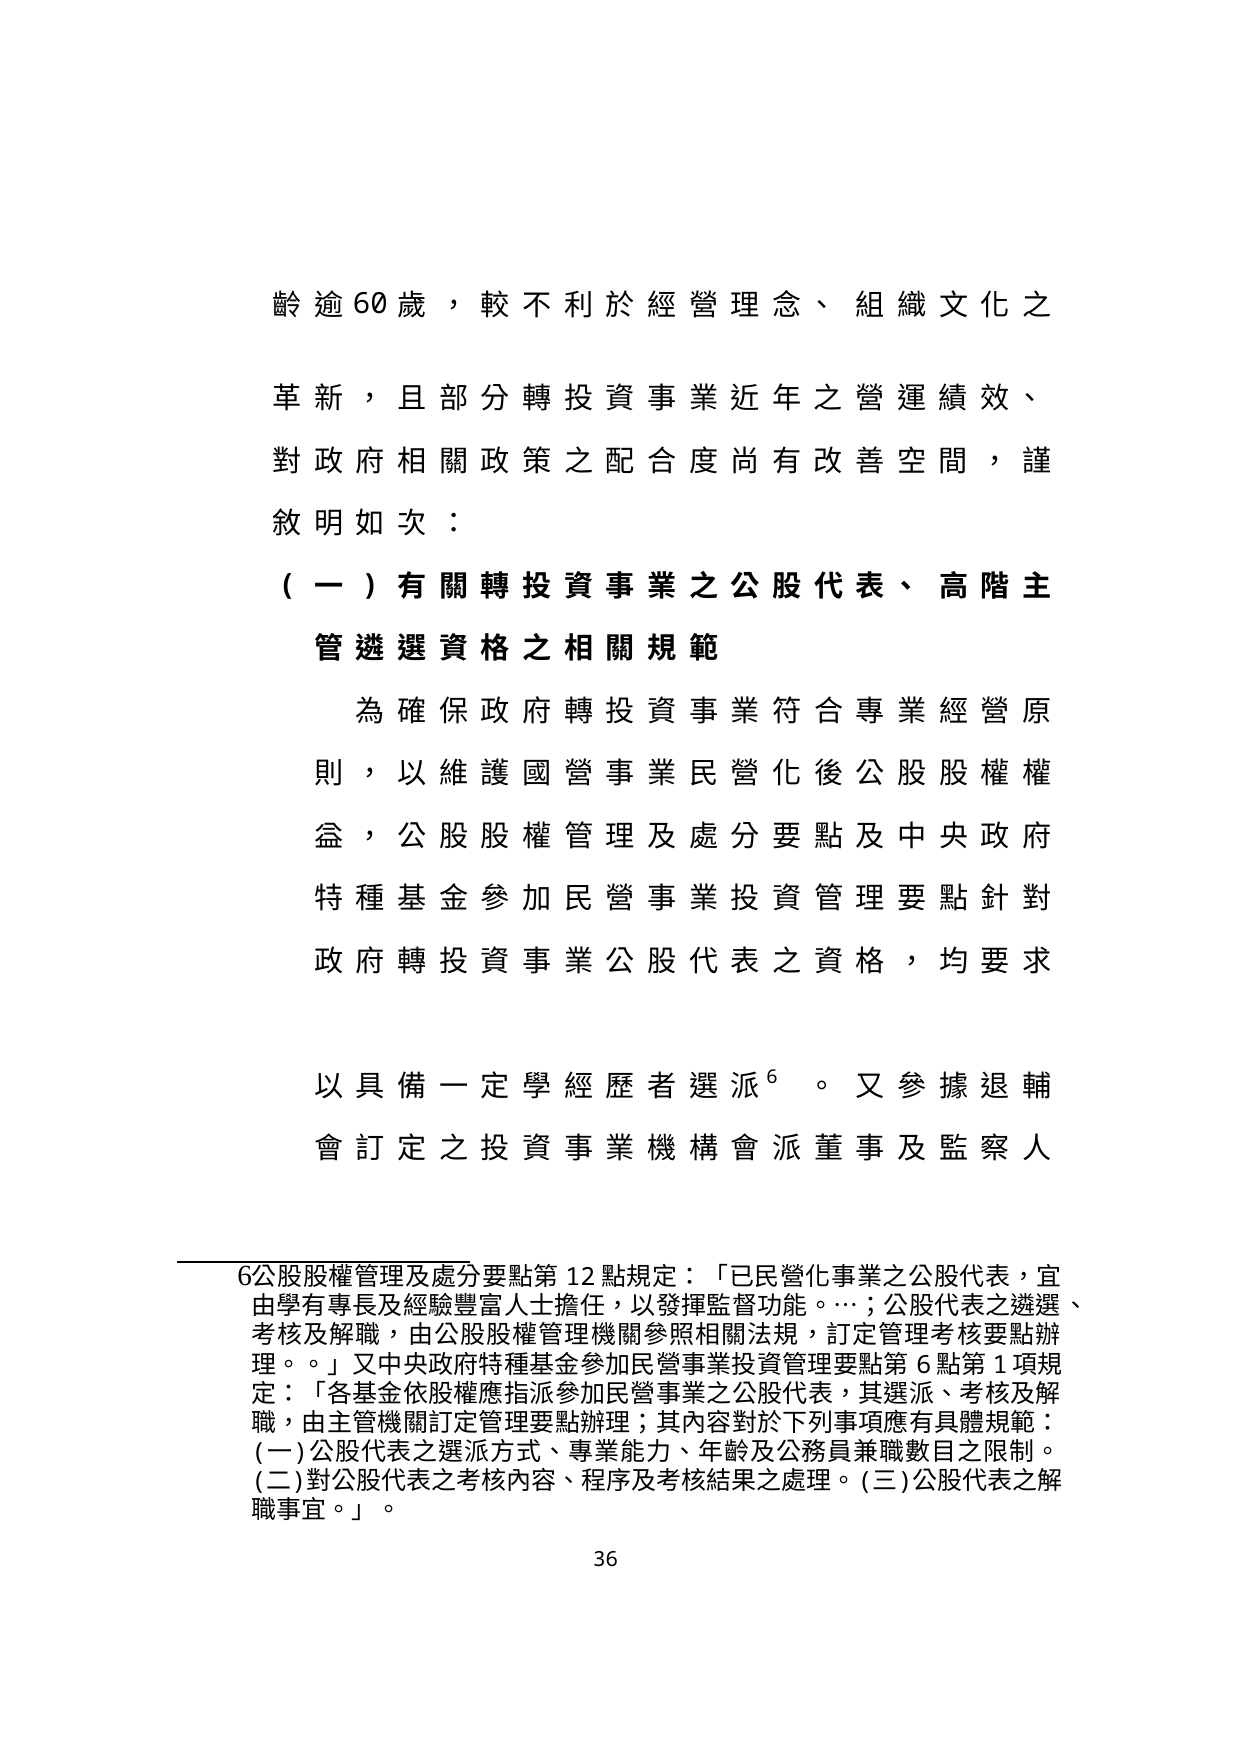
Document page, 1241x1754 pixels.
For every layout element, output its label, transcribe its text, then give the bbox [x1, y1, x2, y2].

text 為確保政府轉投資事業符合專業經營原則，以維護國營事業民營化後公股股權權益，公股股權管理及處分要點及中央政府特種基金參加民營事業投資管理要點針對政府轉投資事業公股代表之資格，均要求以具備一定學經歷者選派。又參據退輔會訂定之投資事業機構會派董事及監察人管理要點第7點第1項規定，會派董事及監察人，主要由該會科長以上層級之中、高階人員遴選派任，其中，常務董監事更限定為該會現任處主管以上層級人員或該會派任之現任投資事業機構之首長，亦即轉投資事業之會派公股代表、高階主管之遴選資格仍以該會中、高階人員或現任所屬機構、轉投資事業機構首長為主。此外，根據前揭要點附件有關安置基金投資事業機構會薦副總經理以上人員遴選評分標準表，評分項目方面主要區分為領導管理及專業職能兩大部分，前者配分比重高達7成，且以軍中、公務之資績為主，後者則僅占3成。 [271, 667, 1058, 1167]
text 公股股權管理及處分要點第12點規定：「已民營化事業之公股代表，宜由學有專長及經驗豐富人士擔任，以發揮監督功能。…；公股代表之遴選、考核及解職，由公股股權管理機關參照相關法規，訂定管理考核要點辦理。。」又中央政府特種基金參加民營事業投資管理要點第6點第1項規定：「各基金依股權應指派參加民營事業之公股代表，其選派、考核及解職，由主管機關訂定管理要點辦理；其內容對於下列事項應有具體規範：(一)公股代表之選派方式、專業能力、年齡及公務員兼職數目之限制。(二)對公股代表之考核內容、程序及考核結果之處理。(三)公股代表之解職事宜。」。 [237, 1262, 1063, 1525]
text (一)有關轉投資事業之公股代表、高階主管遴選資格之相關規範 [242, 542, 1058, 667]
text 根據安置基金109年度預算書附列之「資金轉投資及其餘絀明細表」，該基金預計轉投資事業計28家(包括以股權抵償安置基金代舉借債務之榮民工程公司轉投資之5家事業)投資淨額為44億3,219萬5千元，預估年度投資收益10億5,323萬3千元，投資報酬率約為23.76%。又參考安置基金提供資料及該基金公告之108年度截至10月1日之轉投資事業公股代表名單，計有24家指派公股代表，並於其中12家指派董事長、9家指派總經理，合計20名高階主管。有關近年安置基金轉投資事業公股代表、高階主管之遴派仍以退輔會所屬中、高階人員為主，恐不易落實專業監督，且高階主管之平均年齡逾60歲，較不利於經營理念、組織文化之革新，且部分轉投資事業近年之營運績效、對政府相關政策之配合度尚有改善空間，謹敘明如次： [242, 229, 1058, 542]
